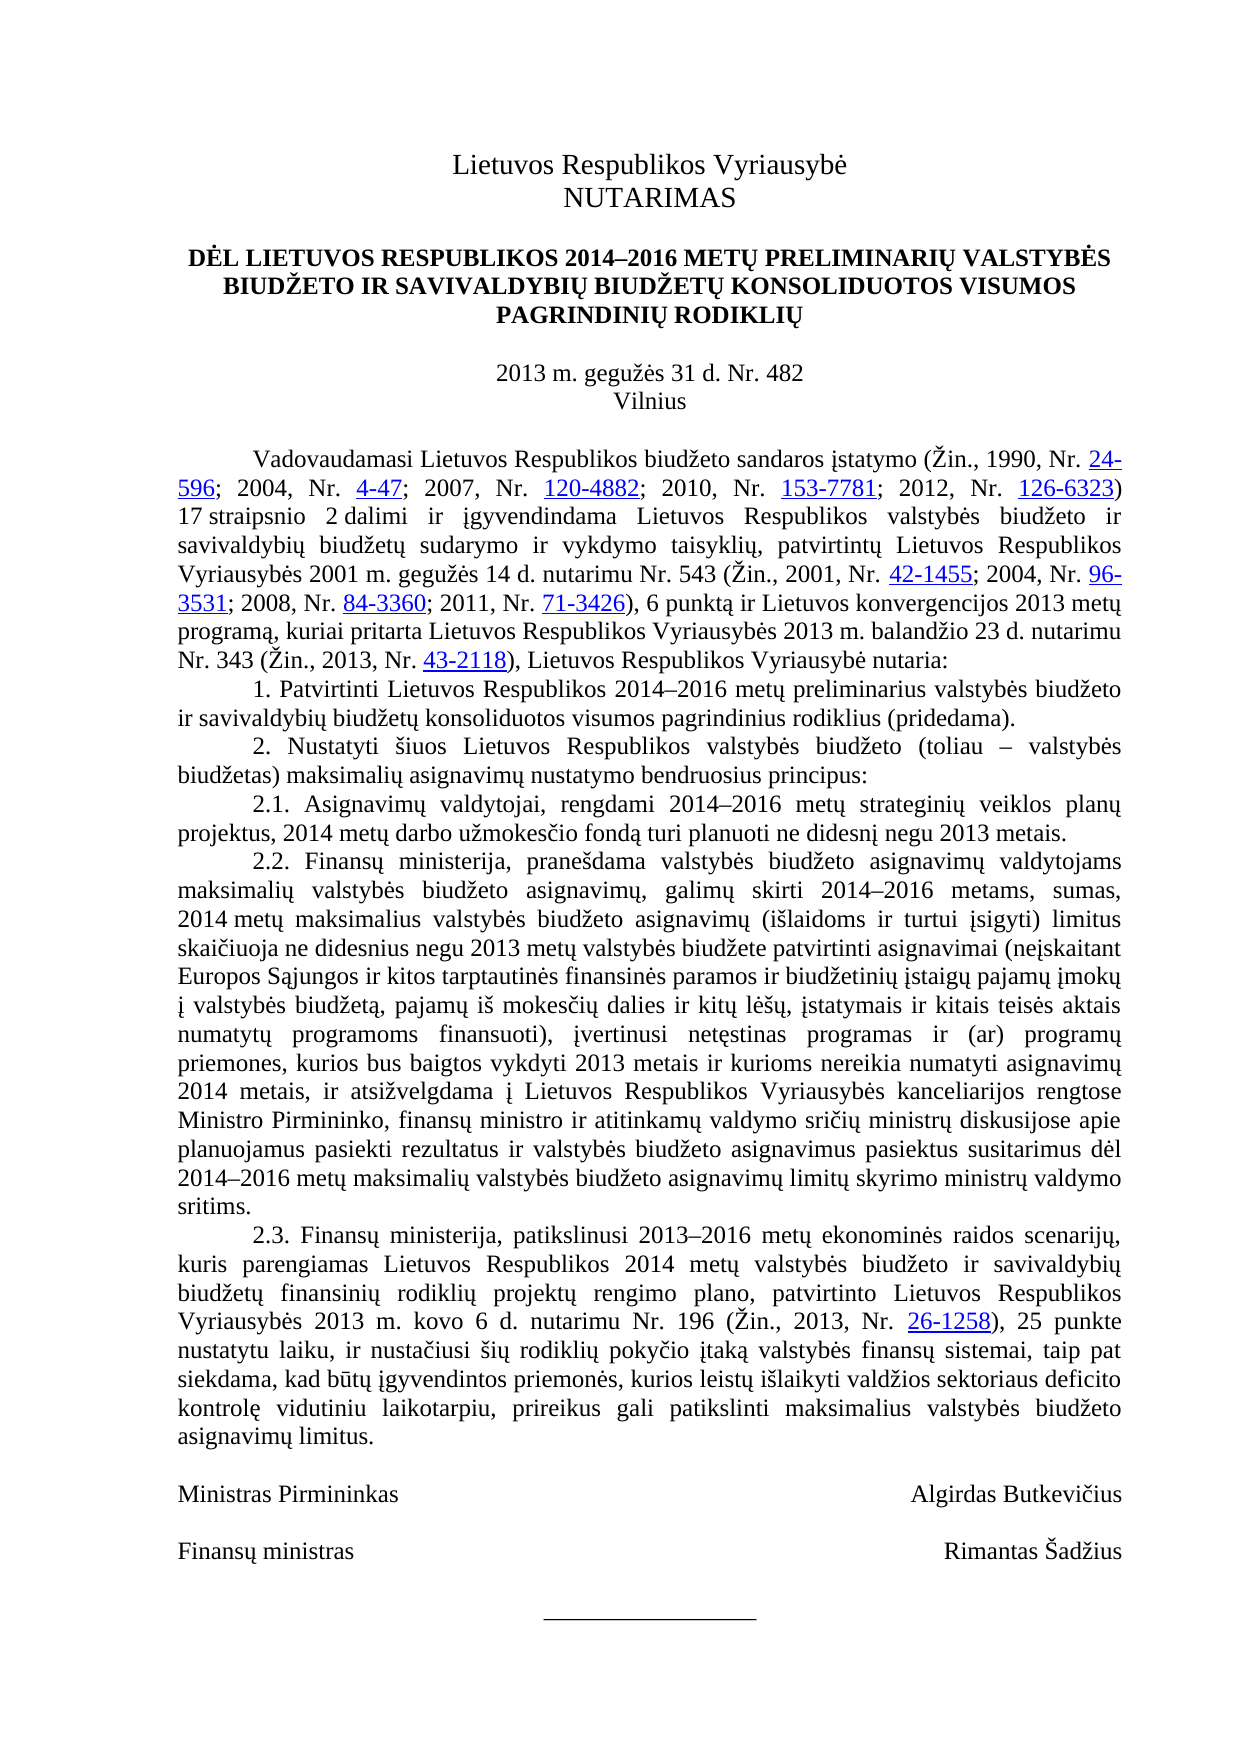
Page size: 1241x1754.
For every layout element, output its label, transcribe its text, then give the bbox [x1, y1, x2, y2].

text 2. Nustatyti šiuos Lietuvos Respublikos valstybės biudžeto (toliau – valstybės biudžetas) maksimalių asignavimų nustatymo bendruosius principus: [177, 731, 1122, 789]
text 2013 m. gegužės 31 d. Nr. 482 [177, 358, 1122, 386]
text NUTARIMAS [177, 180, 1122, 214]
text _________________ [177, 1594, 1122, 1623]
text 2.2. Finansų ministerija, pranešdama valstybės biudžeto asignavimų valdytojams maksimalių valstybės biudžeto asignavimų, galimų skirti 2014–2016 metams, sumas, 2014 metų maksimalius valstybės biudžeto asignavimų (išlaidoms ir turtui įsigyti) limitus skaičiuoja ne didesnius negu 2013 metų valstybės biudžete patvirtinti asignavimai (neįskaitant Europos Sąjungos ir kitos tarptautinės finansinės paramos ir biudžetinių įstaigų pajamų įmokų į valstybės biudžetą, pajamų iš mokesčių dalies ir kitų lėšų, įstatymais ir kitais teisės aktais numatytų programoms finansuoti), įvertinusi netęstinas programas ir (ar) programų priemones, kurios bus baigtos vykdyti 2013 metais ir kurioms nereikia numatyti asignavimų 2014 metais, ir atsižvelgdama į Lietuvos Respublikos Vyriausybės kanceliarijos rengtose Ministro Pirmininko, finansų ministro ir atitinkamų valdymo sričių ministrų diskusijose apie planuojamus pasiekti rezultatus ir valstybės biudžeto asignavimus pasiektus susitarimus dėl 2014–2016 metų maksimalių valstybės biudžeto asignavimų limitų skyrimo ministrų valdymo sritims. [177, 846, 1122, 1220]
text Vadovaudamasi Lietuvos Respublikos biudžeto sandaros įstatymo (Žin., 1990, Nr. 24-596; 2004, Nr. 4-47; 2007, Nr. 120-4882; 2010, Nr. 153-7781; 2012, Nr. 126-6323) 17 straipsnio 2 dalimi ir įgyvendindama Lietuvos Respublikos valstybės biudžeto ir savivaldybių biudžetų sudarymo ir vykdymo taisyklių, patvirtintų Lietuvos Respublikos Vyriausybės 2001 m. gegužės 14 d. nutarimu Nr. 543 (Žin., 2001, Nr. 42-1455; 2004, Nr. 96-3531; 2008, Nr. 84-3360; 2011, Nr. 71-3426), 6 punktą ir Lietuvos konvergencijos 2013 metų programą, kuriai pritarta Lietuvos Respublikos Vyriausybės 2013 m. balandžio 23 d. nutarimu Nr. 343 (Žin., 2013, Nr. 43-2118), Lietuvos Respublikos Vyriausybė nutaria: [177, 444, 1122, 674]
text 1. Patvirtinti Lietuvos Respublikos 2014–2016 metų preliminarius valstybės biudžeto ir savivaldybių biudžetų konsoliduotos visumos pagrindinius rodiklius (pridedama). [177, 674, 1122, 731]
text Vilnius [177, 386, 1122, 415]
text 2.1. Asignavimų valdytojai, rengdami 2014–2016 metų strateginių veiklos planų projektus, 2014 metų darbo užmokesčio fondą turi planuoti ne didesnį negu 2013 metais. [177, 789, 1122, 846]
text 2.3. Finansų ministerija, patikslinusi 2013–2016 metų ekonominės raidos scenarijų, kuris parengiamas Lietuvos Respublikos 2014 metų valstybės biudžeto ir savivaldybių biudžetų finansinių rodiklių projektų rengimo plano, patvirtinto Lietuvos Respublikos Vyriausybės 2013 m. kovo 6 d. nutarimu Nr. 196 (Žin., 2013, Nr. 26-1258), 25 punkte nustatytu laiku, ir nustačiusi šių rodiklių pokyčio įtaką valstybės finansų sistemai, taip pat siekdama, kad būtų įgyvendintos priemonės, kurios leistų išlaikyti valdžios sektoriaus deficito kontrolę vidutiniu laikotarpiu, prireikus gali patikslinti maksimalius valstybės biudžeto asignavimų limitus. [177, 1220, 1122, 1450]
text Lietuvos Respublikos Vyriausybė [177, 147, 1122, 180]
text Ministras Pirmininkas Algirdas Butkevičius [177, 1479, 1122, 1508]
text Dėl lietuvos respublikos 2014–2016 metų preliminarių valstybės biudžeto ir savivaldybių biudžetų konsoliduotos visumos pagrindinių rodiklių [177, 243, 1122, 329]
text Finansų ministras Rimantas Šadžius [177, 1536, 1122, 1565]
